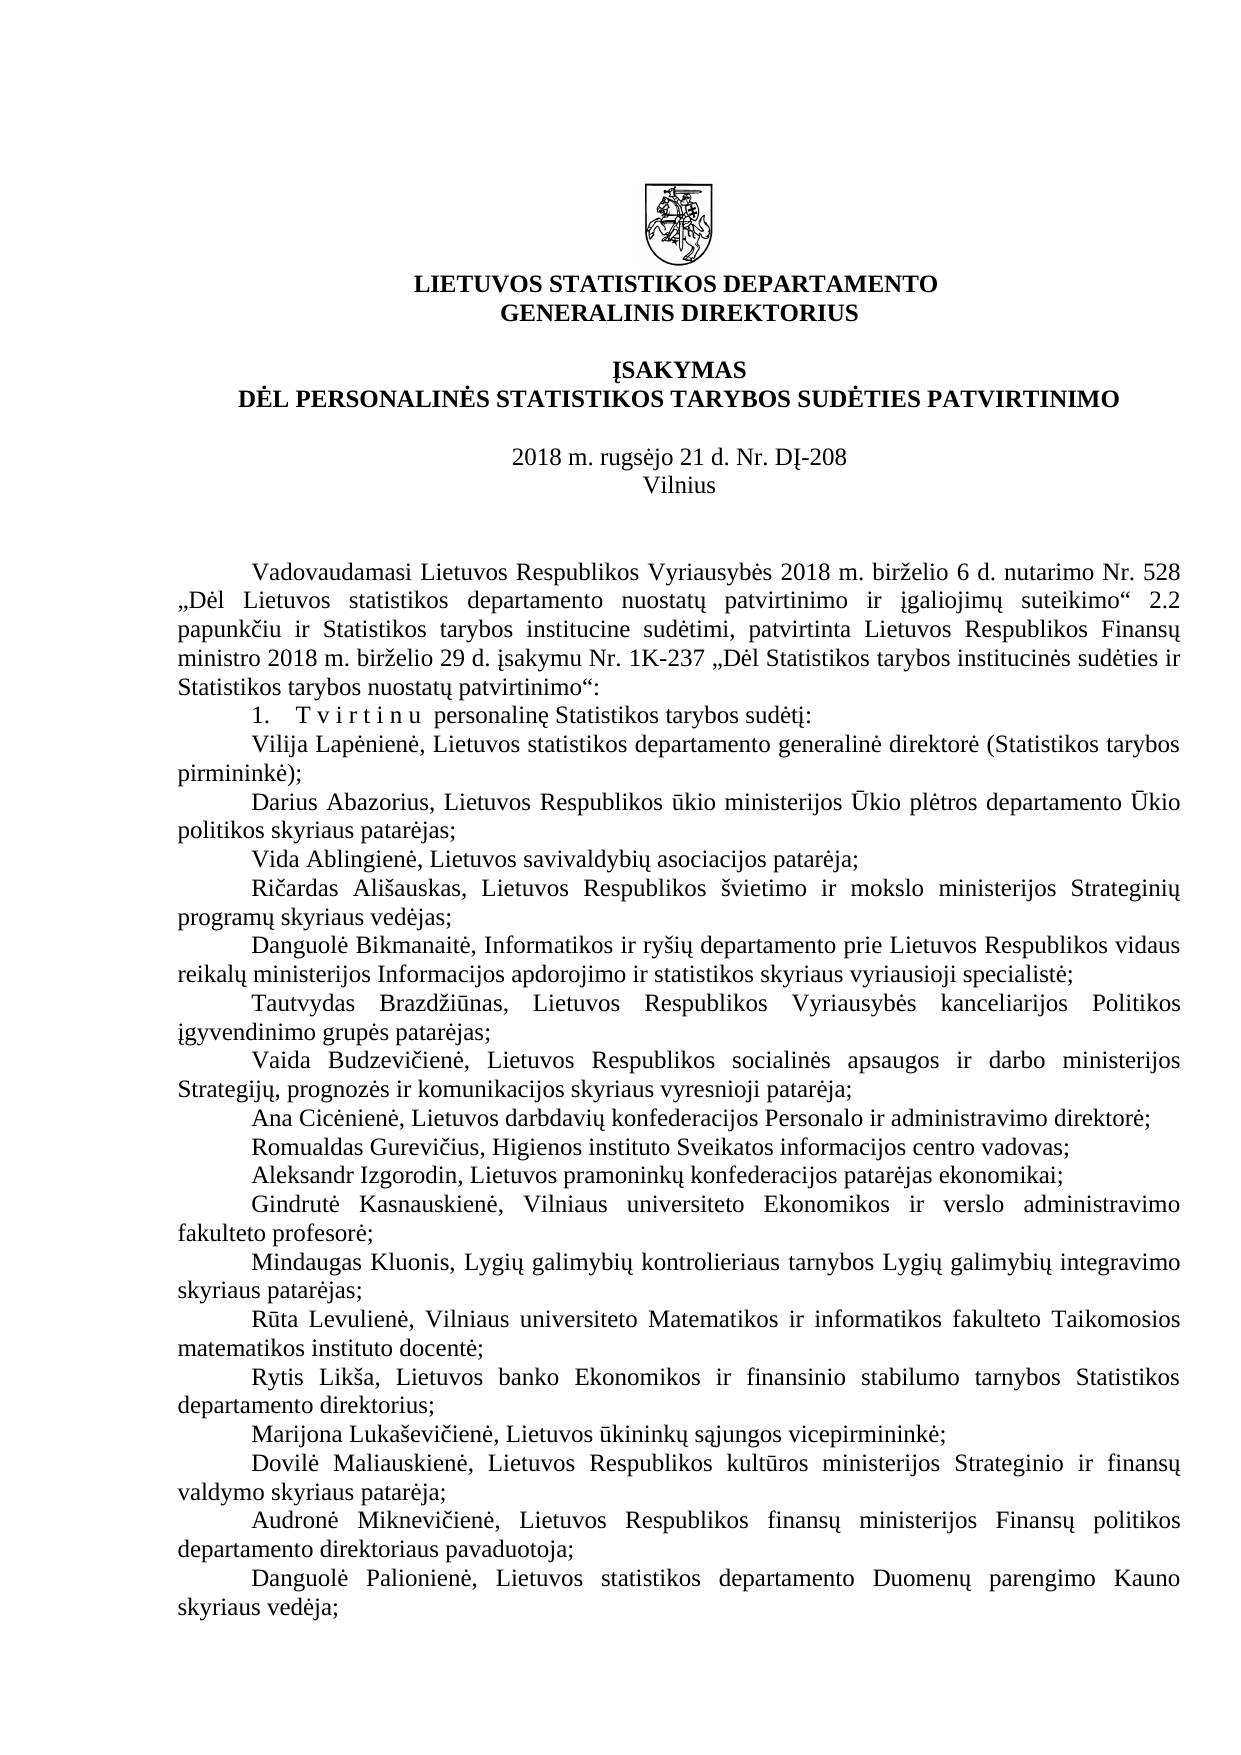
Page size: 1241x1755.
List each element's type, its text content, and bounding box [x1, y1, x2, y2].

text Romualdas Gurevičius, Higienos instituto Sveikatos informacijos centro vadovas; [177, 1132, 1181, 1161]
text GENERALINIS DIREKTORIUS [177, 298, 1181, 327]
text Mindaugas Kluonis, Lygių galimybių kontrolieriaus tarnybos Lygių galimybių integravimo skyriaus patarėjas; [177, 1247, 1181, 1304]
text Marijona Lukaševičienė, Lietuvos ūkininkų sąjungos vicepirmininkė; [177, 1419, 1181, 1448]
text Darius Abazorius, Lietuvos Respublikos ūkio ministerijos Ūkio plėtros departamento Ūkio politikos skyriaus patarėjas; [177, 787, 1181, 844]
text Rytis Likša, Lietuvos banko Ekonomikos ir finansinio stabilumo tarnybos Statistikos departamento direktorius; [177, 1362, 1181, 1419]
text Rūta Levulienė, Vilniaus universiteto Matematikos ir informatikos fakulteto Taikomosios matematikos instituto docentė; [177, 1304, 1181, 1362]
text Vilija Lapėnienė, Lietuvos statistikos departamento generalinė direktorė (Statistikos tarybos pirmininkė); [177, 729, 1181, 787]
text Vilnius [177, 471, 1181, 499]
text Aleksandr Izgorodin, Lietuvos pramoninkų konfederacijos patarėjas ekonomikai; [177, 1161, 1181, 1189]
text Ričardas Ališauskas, Lietuvos Respublikos švietimo ir mokslo ministerijos Strateginių programų skyriaus vedėjas; [177, 873, 1181, 931]
text Dovilė Maliauskienė, Lietuvos Respublikos kultūros ministerijos Strateginio ir finansų valdymo skyriaus patarėja; [177, 1448, 1181, 1506]
text DĖL PERSONALINĖS STATISTIKOS TARYBOS SUDĖTIES PATVIRTINIMO [177, 384, 1181, 413]
text Audronė Miknevičienė, Lietuvos Respublikos finansų ministerijos Finansų politikos departamento direktoriaus pavaduotoja; [177, 1506, 1181, 1563]
text Gindrutė Kasnauskienė, Vilniaus universiteto Ekonomikos ir verslo administravimo fakulteto profesorė; [177, 1189, 1181, 1247]
text Vaida Budzevičienė, Lietuvos Respublikos socialinės apsaugos ir darbo ministerijos Strategijų, prognozės ir komunikacijos skyriaus vyresnioji patarėja; [177, 1046, 1181, 1103]
text Danguolė Palionienė, Lietuvos statistikos departamento Duomenų parengimo Kauno skyriaus vedėja; [177, 1563, 1181, 1621]
text Vida Ablingienė, Lietuvos savivaldybių asociacijos patarėja; [177, 844, 1181, 873]
text Danguolė Bikmanaitė, Informatikos ir ryšių departamento prie Lietuvos Respublikos vidaus reikalų ministerijos Informacijos apdorojimo ir statistikos skyriaus vyriausioji specialistė; [177, 931, 1181, 988]
text Vadovaudamasi Lietuvos Respublikos Vyriausybės 2018 m. birželio 6 d. nutarimo Nr. 528 „Dėl Lietuvos statistikos departamento nuostatų patvirtinimo ir įgaliojimų suteikimo“ 2.2 papunkčiu ir Statistikos tarybos institucine sudėtimi, patvirtinta Lietuvos Respublikos Finansų ministro 2018 m. birželio 29 d. įsakymu Nr. 1K-237 „Dėl Statistikos tarybos institucinės sudėties ir Statistikos tarybos nuostatų patvirtinimo“: [177, 557, 1181, 701]
text Ana Cicėnienė, Lietuvos darbdavių konfederacijos Personalo ir administravimo direktorė; [177, 1103, 1181, 1132]
text 2018 m. rugsėjo 21 d. Nr. DĮ-208 [177, 442, 1181, 471]
text 1. Tvirtinu personalinę Statistikos tarybos sudėtį: [177, 701, 1181, 729]
text Tautvydas Brazdžiūnas, Lietuvos Respublikos Vyriausybės kanceliarijos Politikos įgyvendinimo grupės patarėjas; [177, 988, 1181, 1046]
text LIETUVOS STATISTIKOS DEPARTAMENTO [177, 269, 1181, 298]
text ĮSAKYMAS [177, 356, 1181, 384]
